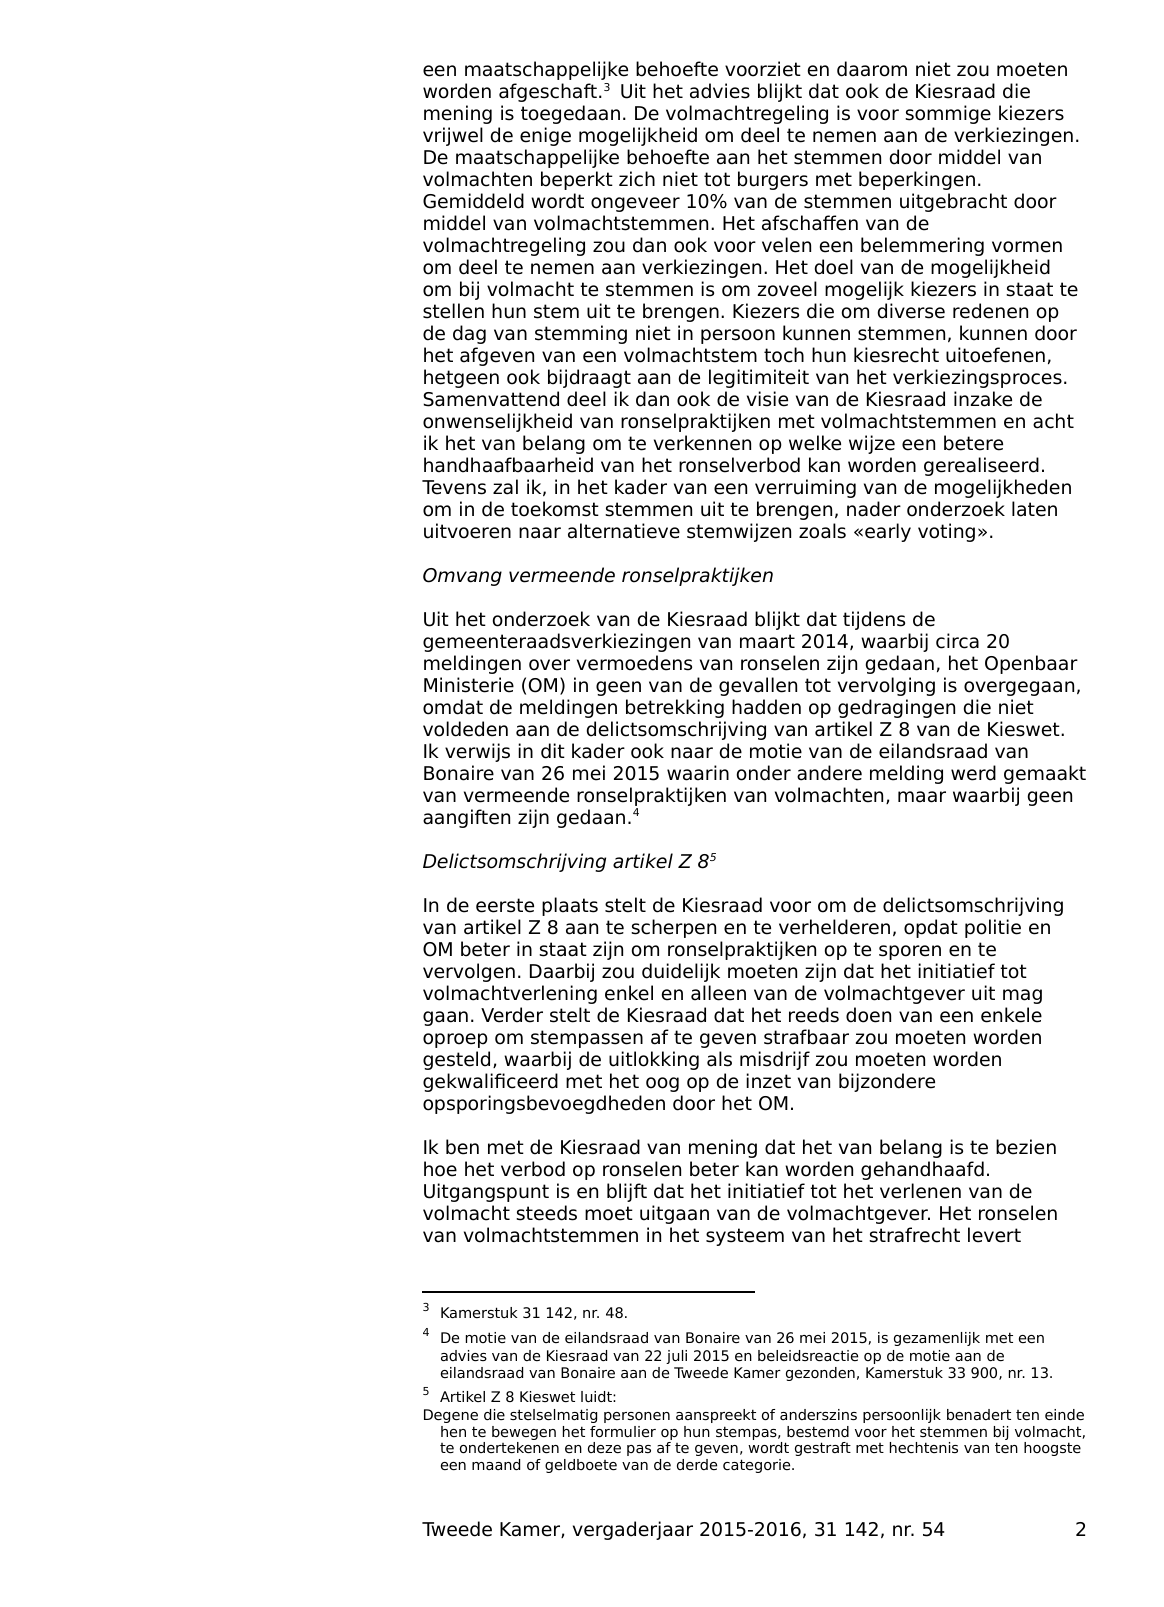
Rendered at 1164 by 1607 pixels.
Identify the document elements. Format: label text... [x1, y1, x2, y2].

text Uit het onderzoek van de Kiesraad blijkt dat tijdens de gemeenteraadsverkiezingen van maart 2014, waarbij circa 20 meldingen over vermoedens van ronselen zijn gedaan, het Openbaar Ministerie (OM) in geen van de gevallen tot vervolging is overgegaan, omdat de meldingen betrekking hadden op gedragingen die niet voldeden aan de delictsomschrijving van artikel Z 8 van de Kieswet. Ik verwijs in dit kader ook naar de motie van de eilandsraad van Bonaire van 26 mei 2015 waarin onder andere melding werd gemaakt van vermeende ronselpraktijken van volmachten, maar waarbij geen aangiften zijn gedaan. [422, 609, 1087, 829]
text Ik ben met de Kiesraad van mening dat het van belang is te bezien hoe het verbod op ronselen beter kan worden gehandhaafd. Uitgangspunt is en blijft dat het initiatief tot het verlenen van de volmacht steeds moet uitgaan van de volmachtgever. Het ronselen van volmachtstemmen in het systeem van het strafrecht levert [422, 1137, 1087, 1247]
text Kamerstuk 31 142, nr. 48. [422, 1301, 1087, 1323]
text In de eerste plaats stelt de Kiesraad voor om de delictsomschrijving van artikel Z 8 aan te scherpen en te verhelderen, opdat politie en OM beter in staat zijn om ronselpraktijken op te sporen en te vervolgen. Daarbij zou duidelijk moeten zijn dat het initiatief tot volmachtverlening enkel en alleen van de volmachtgever uit mag gaan. Verder stelt de Kiesraad dat het reeds doen van een enkele oproep om stempassen af te geven strafbaar zou moeten worden gesteld, waarbij de uitlokking als misdrijf zou moeten worden gekwalificeerd met het oog op de inzet van bijzondere opsporingsbevoegdheden door het OM. [422, 895, 1087, 1115]
text Artikel Z 8 Kieswet luidt: [422, 1385, 1087, 1407]
text een maatschappelijke behoefte voorziet en daarom niet zou moeten worden afgeschaft. Uit het advies blijkt dat ook de Kiesraad die mening is toegedaan. De volmachtregeling is voor sommige kiezers vrijwel de enige mogelijkheid om deel te nemen aan de verkiezingen. De maatschappelijke behoefte aan het stemmen door middel van volmachten beperkt zich niet tot burgers met beperkingen. Gemiddeld wordt ongeveer 10% van de stemmen uitgebracht door middel van volmachtstemmen. Het afschaffen van de volmachtregeling zou dan ook voor velen een belemmering vormen om deel te nemen aan verkiezingen. Het doel van de mogelijkheid om bij volmacht te stemmen is om zoveel mogelijk kiezers in staat te stellen hun stem uit te brengen. Kiezers die om diverse redenen op de dag van stemming niet in persoon kunnen stemmen, kunnen door het afgeven van een volmachtstem toch hun kiesrecht uitoefenen, hetgeen ook bijdraagt aan de legitimiteit van het verkiezingsproces. Samenvattend deel ik dan ook de visie van de Kiesraad inzake de onwenselijkheid van ronselpraktijken met volmachtstemmen en acht ik het van belang om te verkennen op welke wijze een betere handhaafbaarheid van het ronselverbod kan worden gerealiseerd. Tevens zal ik, in het kader van een verruiming van de mogelijkheden om in de toekomst stemmen uit te brengen, nader onderzoek laten uitvoeren naar alternatieve stemwijzen zoals «early voting». [422, 59, 1087, 543]
subtitle Delictsomschrijving artikel Z 8 [422, 851, 1087, 873]
text De motie van de eilandsraad van Bonaire van 26 mei 2015, is gezamenlijk met een advies van de Kiesraad van 22 juli 2015 en beleidsreactie op de motie aan de eilandsraad van Bonaire aan de Tweede Kamer gezonden, Kamerstuk 33 900, nr. 13. [422, 1326, 1087, 1382]
subtitle Omvang vermeende ronselpraktijken [422, 565, 1087, 587]
text Degene die stelselmatig personen aanspreekt of anderszins persoonlijk benadert ten einde hen te bewegen het formulier op hun stempas, bestemd voor het stemmen bij volmacht, te ondertekenen en deze pas af te geven, wordt gestraft met hechtenis van ten hoogste een maand of geldboete van de derde categorie. [422, 1407, 1087, 1474]
